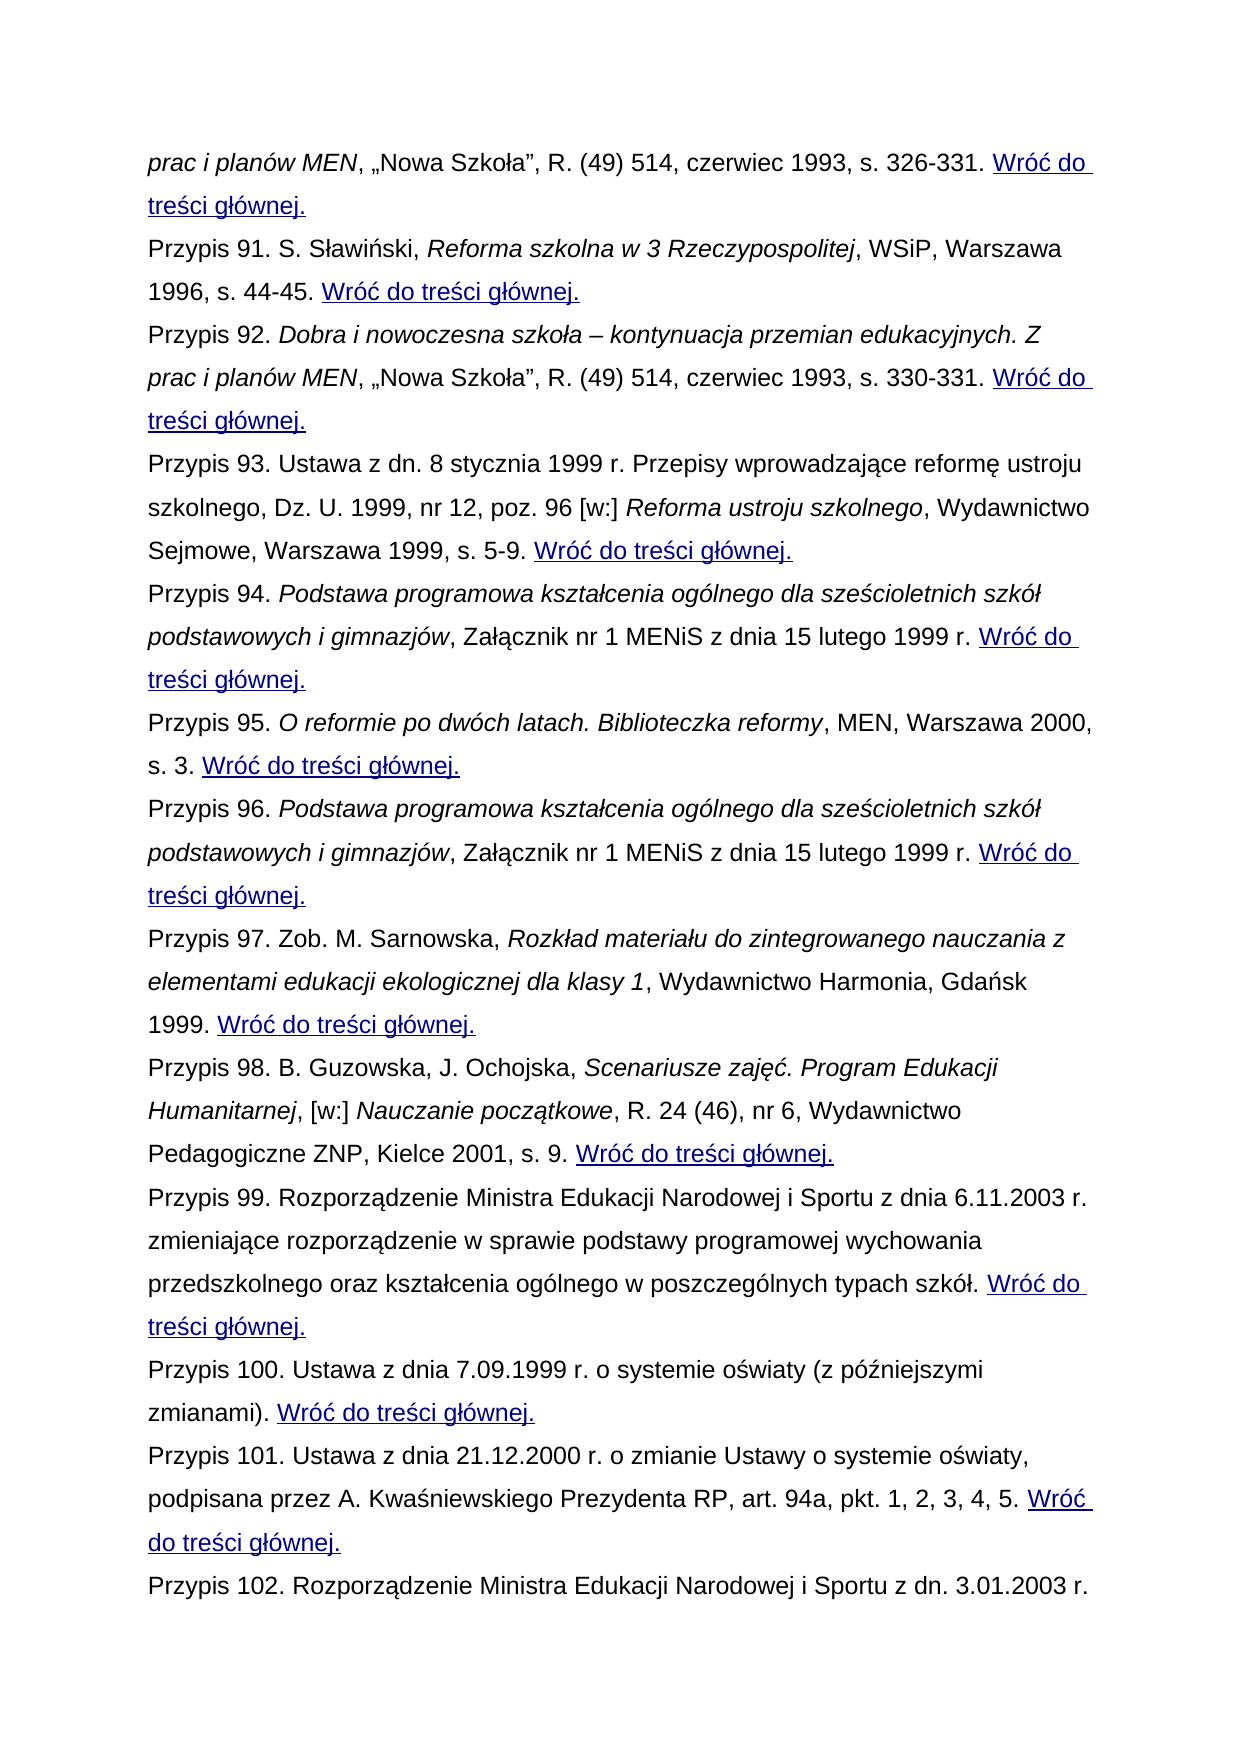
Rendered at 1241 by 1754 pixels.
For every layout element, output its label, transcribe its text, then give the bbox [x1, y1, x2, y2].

text Przypis 102. Rozporządzenie Ministra Edukacji Narodowej i Sportu z dn. 3.01.2003 r. [148, 1571, 1093, 1599]
text Przypis 91. S. Sławiński, Reforma szkolna w 3 Rzeczypospolitej, WSiP, Warszawa 1996, s. 44-45. Wróć do treści głównej. [148, 234, 1093, 306]
text Przypis 97. Zob. M. Sarnowska, Rozkład materiału do zintegrowanego nauczania z elementami edukacji ekologicznej dla klasy 1, Wydawnictwo Harmonia, Gdańsk 1999. Wróć do treści głównej. [148, 924, 1093, 1039]
text Przypis 95. O reformie po dwóch latach. Biblioteczka reformy, MEN, Warszawa 2000, s. 3. Wróć do treści głównej. [148, 708, 1093, 780]
text prac i planów MEN, „Nowa Szkoła”, R. (49) 514, czerwiec 1993, s. 326-331. Wróć do treści głównej. [148, 148, 1093, 219]
text Przypis 93. Ustawa z dn. 8 stycznia 1999 r. Przepisy wprowadzające reformę ustroju szkolnego, Dz. U. 1999, nr 12, poz. 96 [w:] Reforma ustroju szkolnego, Wydawnictwo Sejmowe, Warszawa 1999, s. 5-9. Wróć do treści głównej. [148, 449, 1093, 564]
text Przypis 94. Podstawa programowa kształcenia ogólnego dla sześcioletnich szkół podstawowych i gimnazjów, Załącznik nr 1 MENiS z dnia 15 lutego 1999 r. Wróć do treści głównej. [148, 579, 1093, 694]
text Przypis 101. Ustawa z dnia 21.12.2000 r. o zmianie Ustawy o systemie oświaty, podpisana przez A. Kwaśniewskiego Prezydenta RP, art. 94a, pkt. 1, 2, 3, 4, 5. Wróć do treści głównej. [148, 1441, 1093, 1556]
text Przypis 92. Dobra i nowoczesna szkoła – kontynuacja przemian edukacyjnych. Z prac i planów MEN, „Nowa Szkoła”, R. (49) 514, czerwiec 1993, s. 330-331. Wróć do treści głównej. [148, 320, 1093, 435]
text Przypis 100. Ustawa z dnia 7.09.1999 r. o systemie oświaty (z późniejszymi zmianami). Wróć do treści głównej. [148, 1355, 1093, 1427]
text Przypis 98. B. Guzowska, J. Ochojska, Scenariusze zajęć. Program Edukacji Humanitarnej, [w:] Nauczanie początkowe, R. 24 (46), nr 6, Wydawnictwo Pedagogiczne ZNP, Kielce 2001, s. 9. Wróć do treści głównej. [148, 1053, 1093, 1168]
text Przypis 96. Podstawa programowa kształcenia ogólnego dla sześcioletnich szkół podstawowych i gimnazjów, Załącznik nr 1 MENiS z dnia 15 lutego 1999 r. Wróć do treści głównej. [148, 794, 1093, 909]
text Przypis 99. Rozporządzenie Ministra Edukacji Narodowej i Sportu z dnia 6.11.2003 r. zmieniające rozporządzenie w sprawie podstawy programowej wychowania przedszkolnego oraz kształcenia ogólnego w poszczególnych typach szkół. Wróć do treści głównej. [148, 1183, 1093, 1341]
